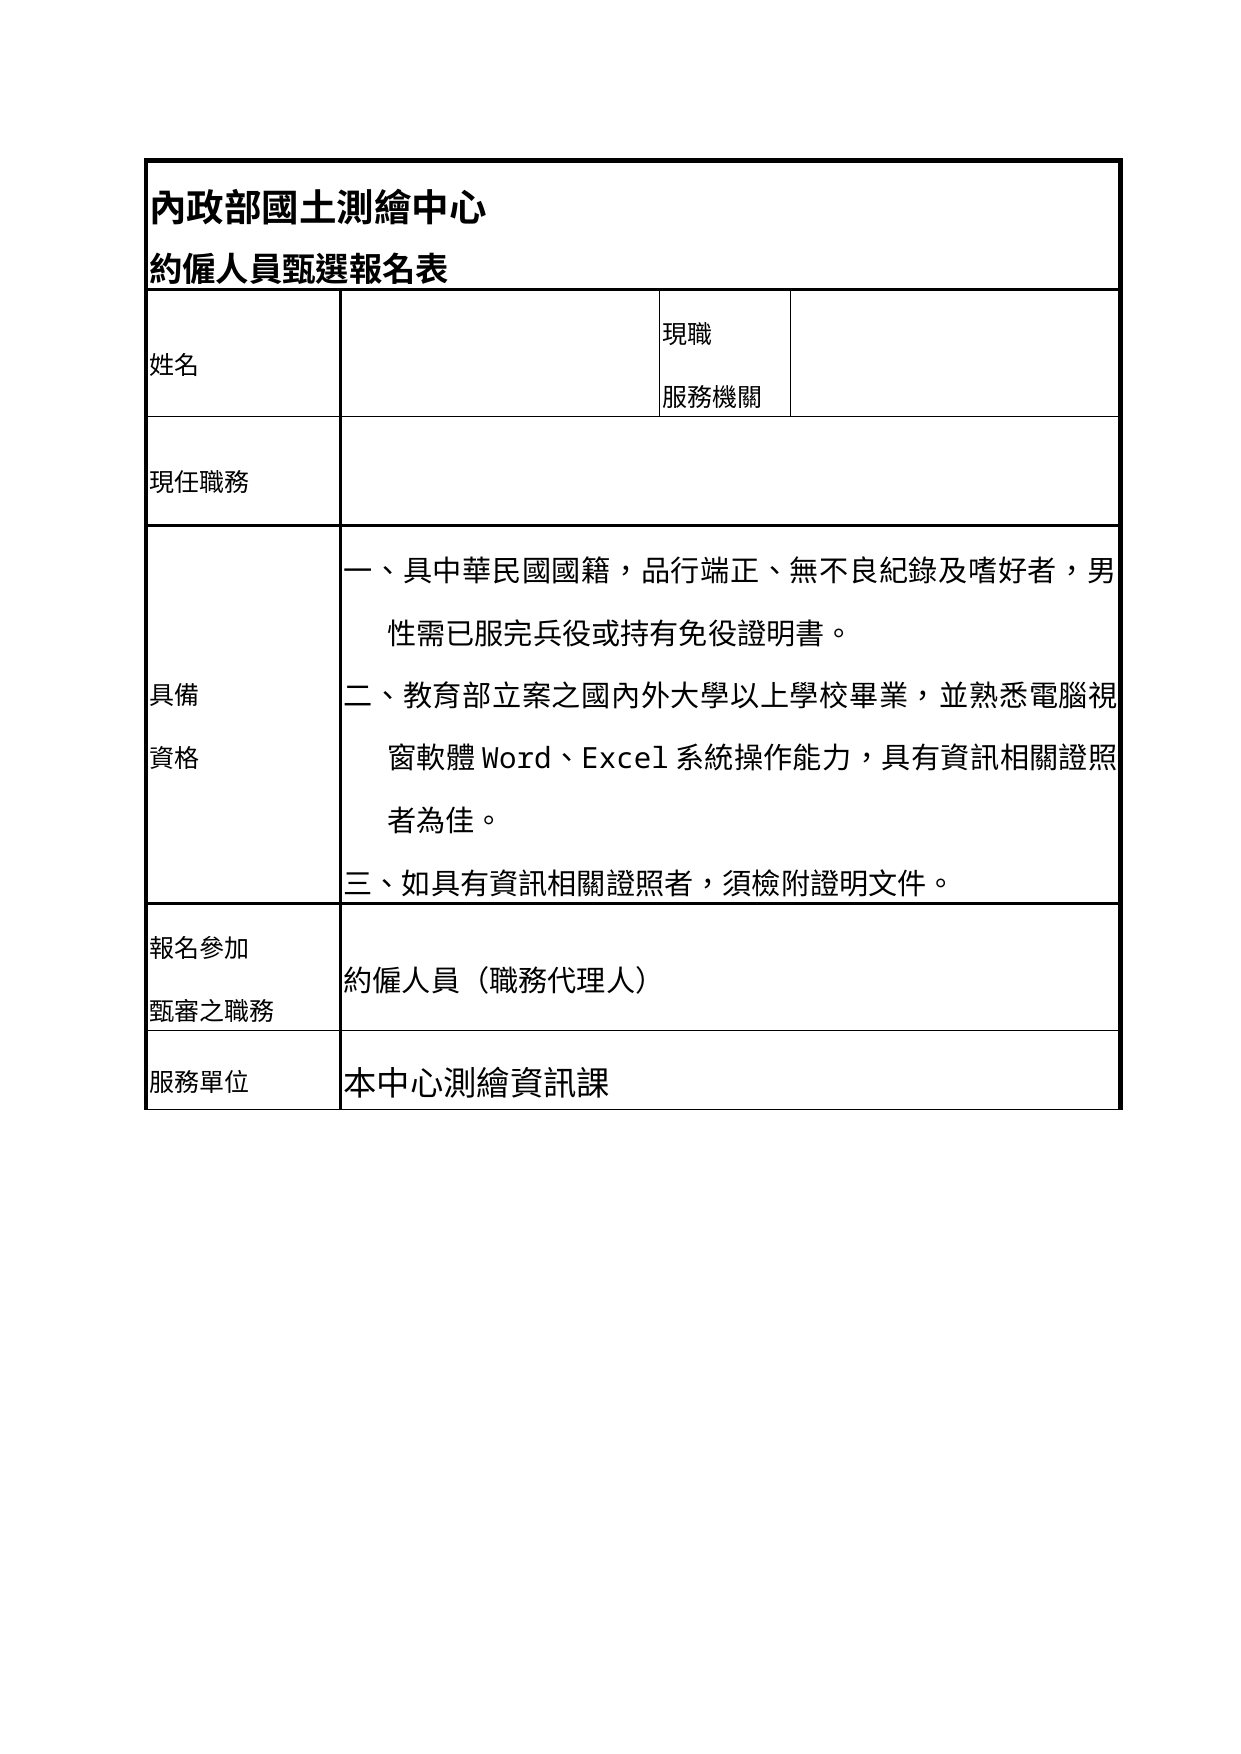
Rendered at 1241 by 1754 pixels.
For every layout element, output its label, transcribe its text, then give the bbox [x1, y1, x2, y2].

table_cell 本中心測繪資訊課 [342, 1031, 1118, 1109]
table_cell [342, 417, 1118, 524]
table_cell 服務單位 [148, 1031, 339, 1109]
table_cell 約僱人員（職務代理人） [342, 905, 1118, 1030]
table_cell 現任職務 [148, 417, 339, 524]
table_cell [791, 291, 1118, 416]
table_cell 一、具中華民國國籍，品行端正、無不良紀錄及嗜好者，男性需已服完兵役或持有免役證明書。 二、教育部立案之國內外大學以上學校畢業，並熟悉電腦視窗軟體Word、Excel系統操作能力，具有資訊相關證照者為佳。 三、如具有資訊相關證照者，須檢附證明文件。 [342, 527, 1118, 902]
table_cell 現職 服務機關 [660, 291, 790, 416]
table_cell [342, 291, 659, 416]
table_cell 報名參加 甄審之職務 [148, 905, 339, 1030]
table_cell 姓名 [148, 291, 339, 416]
table_cell 具備 資格 [148, 527, 339, 902]
table_header 內政部國土測繪中心 約僱人員甄選報名表 [148, 163, 1118, 288]
